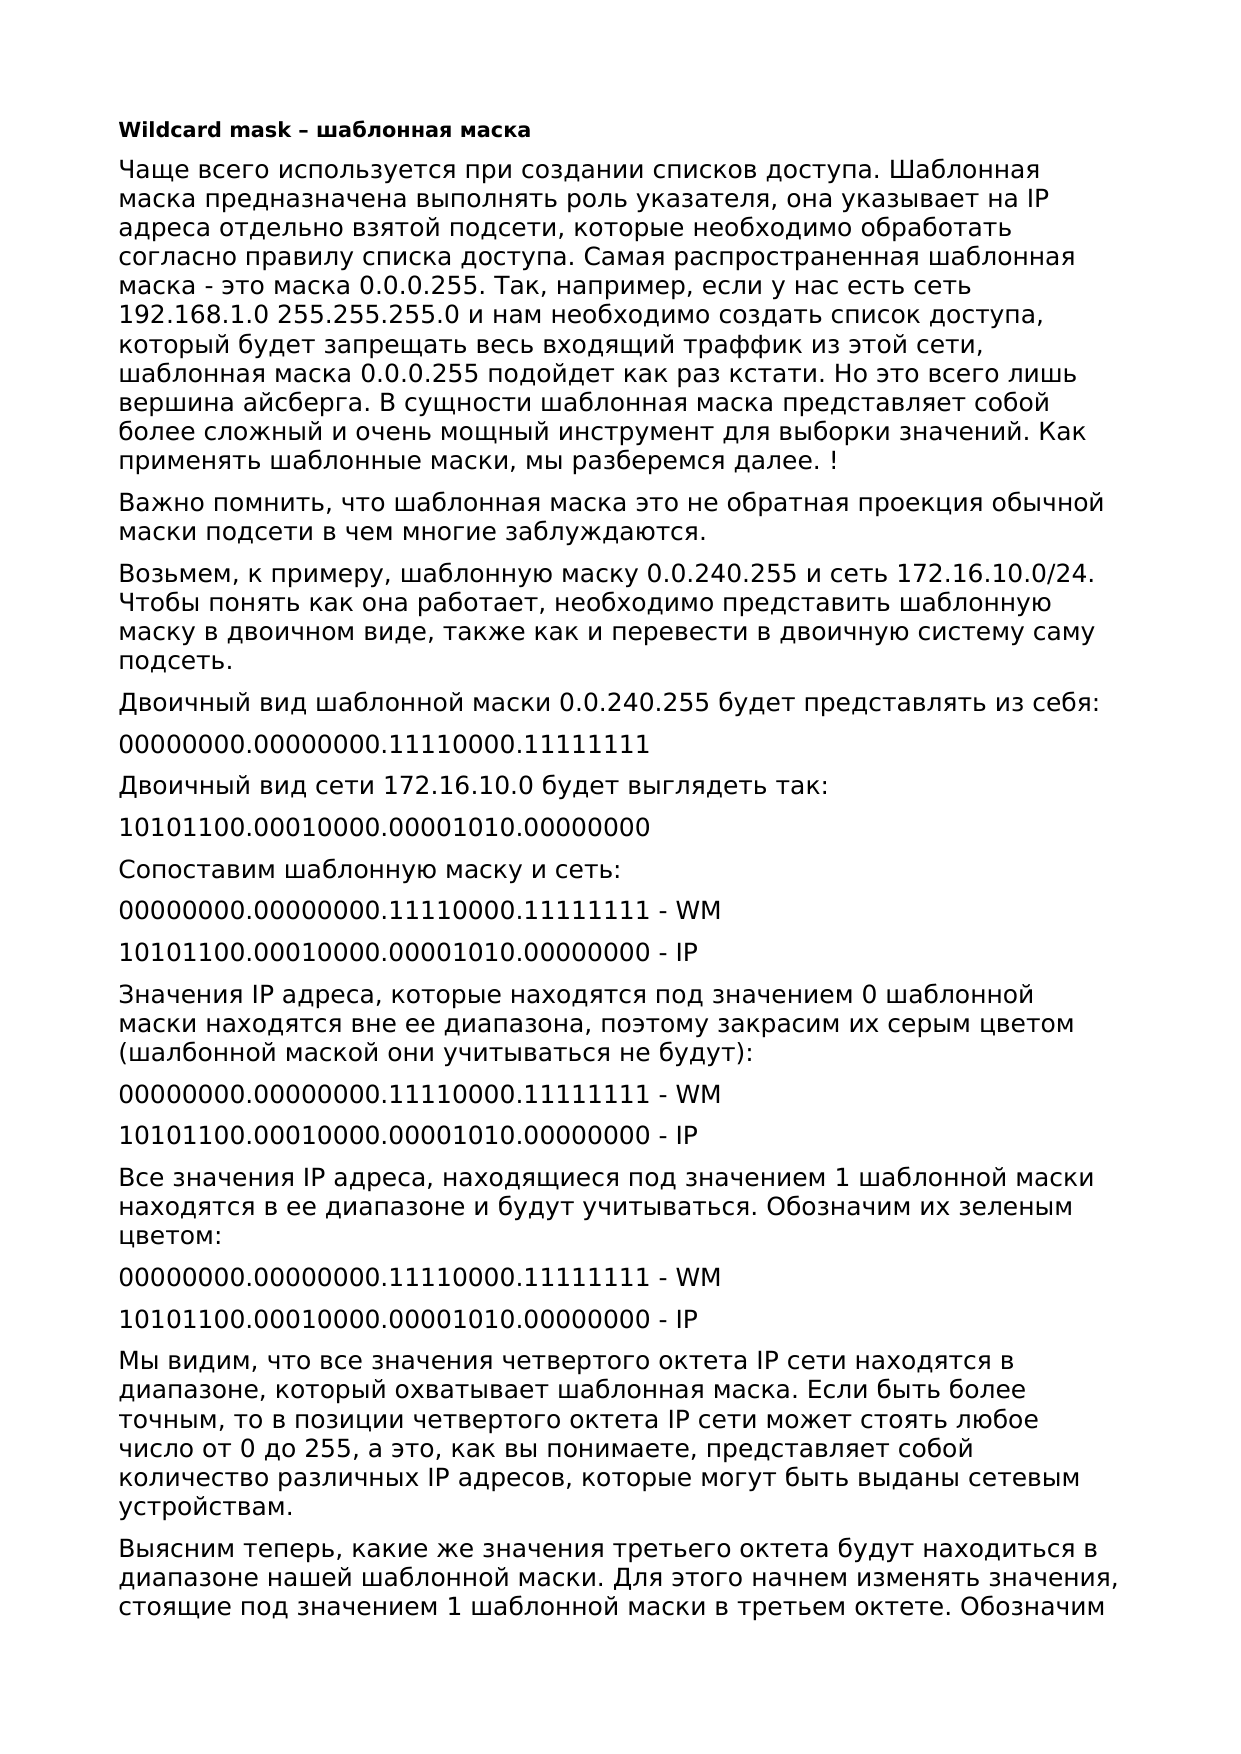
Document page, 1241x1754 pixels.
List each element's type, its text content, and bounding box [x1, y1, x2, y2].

text 00000000.00000000.11110000.11111111 - WM [118, 1080, 1122, 1109]
text Значения IP адреса, которые находятся под значением 0 шаблонной маски находятся вне ее диапазона, поэтому закрасим их серым цветом (шалбонной маской они учитываться не будут): [118, 980, 1122, 1067]
text Все значения IP адреса, находящиеся под значением 1 шаблонной маски находятся в ее диапазоне и будут учитываться. Обозначим их зеленым цветом: [118, 1163, 1122, 1251]
text Двоичный вид шаблонной маски 0.0.240.255 будет представлять из себя: [118, 688, 1122, 717]
text Сопоставим шаблонную маску и сеть: [118, 855, 1122, 884]
text 10101100.00010000.00001010.00000000 [118, 813, 1122, 842]
text Важно помнить, что шаблонная маска это не обратная проекция обычной маски подсети в чем многие заблуждаются. [118, 488, 1122, 547]
text 00000000.00000000.11110000.11111111 - WM [118, 1263, 1122, 1292]
text Мы видим, что все значения четвертого октета IP сети находятся в диапазоне, который охватывает шаблонная маска. Если быть более точным, то в позиции четвертого октета IP сети может стоять любое число от 0 до 255, а это, как вы понимаете, представляет собой количество различных IP адресов, которые могут быть выданы сетевым устройствам. [118, 1347, 1122, 1522]
subtitle Wildcard mask – шаблонная маска [118, 118, 1122, 142]
text Чаще всего используется при создании списков доступа. Шаблонная маска предназначена выполнять роль указателя, она указывает на IP адреса отдельно взятой подсети, которые необходимо обработать согласно правилу списка доступа. Самая распространенная шаблонная маска - это маска 0.0.0.255. Так, например, если у нас есть сеть 192.168.1.0 255.255.255.0 и нам необходимо создать список доступа, который будет запрещать весь входящий траффик из этой сети, шаблонная маска 0.0.0.255 подойдет как раз кстати. Но это всего лишь вершина айсберга. В сущности шаблонная маска представляет собой более сложный и очень мощный инструмент для выборки значений. Как применять шаблонные маски, мы разберемся далее. ! [118, 155, 1122, 476]
text 00000000.00000000.11110000.11111111 - WM [118, 897, 1122, 926]
text 00000000.00000000.11110000.11111111 [118, 730, 1122, 759]
text Возьмем, к примеру, шаблонную маску 0.0.240.255 и сеть 172.16.10.0/24. Чтобы понять как она работает, необходимо представить шаблонную маску в двоичном виде, также как и перевести в двоичную систему саму подсеть. [118, 559, 1122, 676]
text Выясним теперь, какие же значения третьего октета будут находиться в диапазоне нашей шаблонной маски. Для этого начнем изменять значения, стоящие под значением 1 шаблонной маски в третьем октете. Обозначим [118, 1534, 1122, 1622]
text 10101100.00010000.00001010.00000000 - IP [118, 1305, 1122, 1334]
text 10101100.00010000.00001010.00000000 - IP [118, 1122, 1122, 1151]
text 10101100.00010000.00001010.00000000 - IP [118, 938, 1122, 967]
text Двоичный вид сети 172.16.10.0 будет выглядеть так: [118, 772, 1122, 801]
